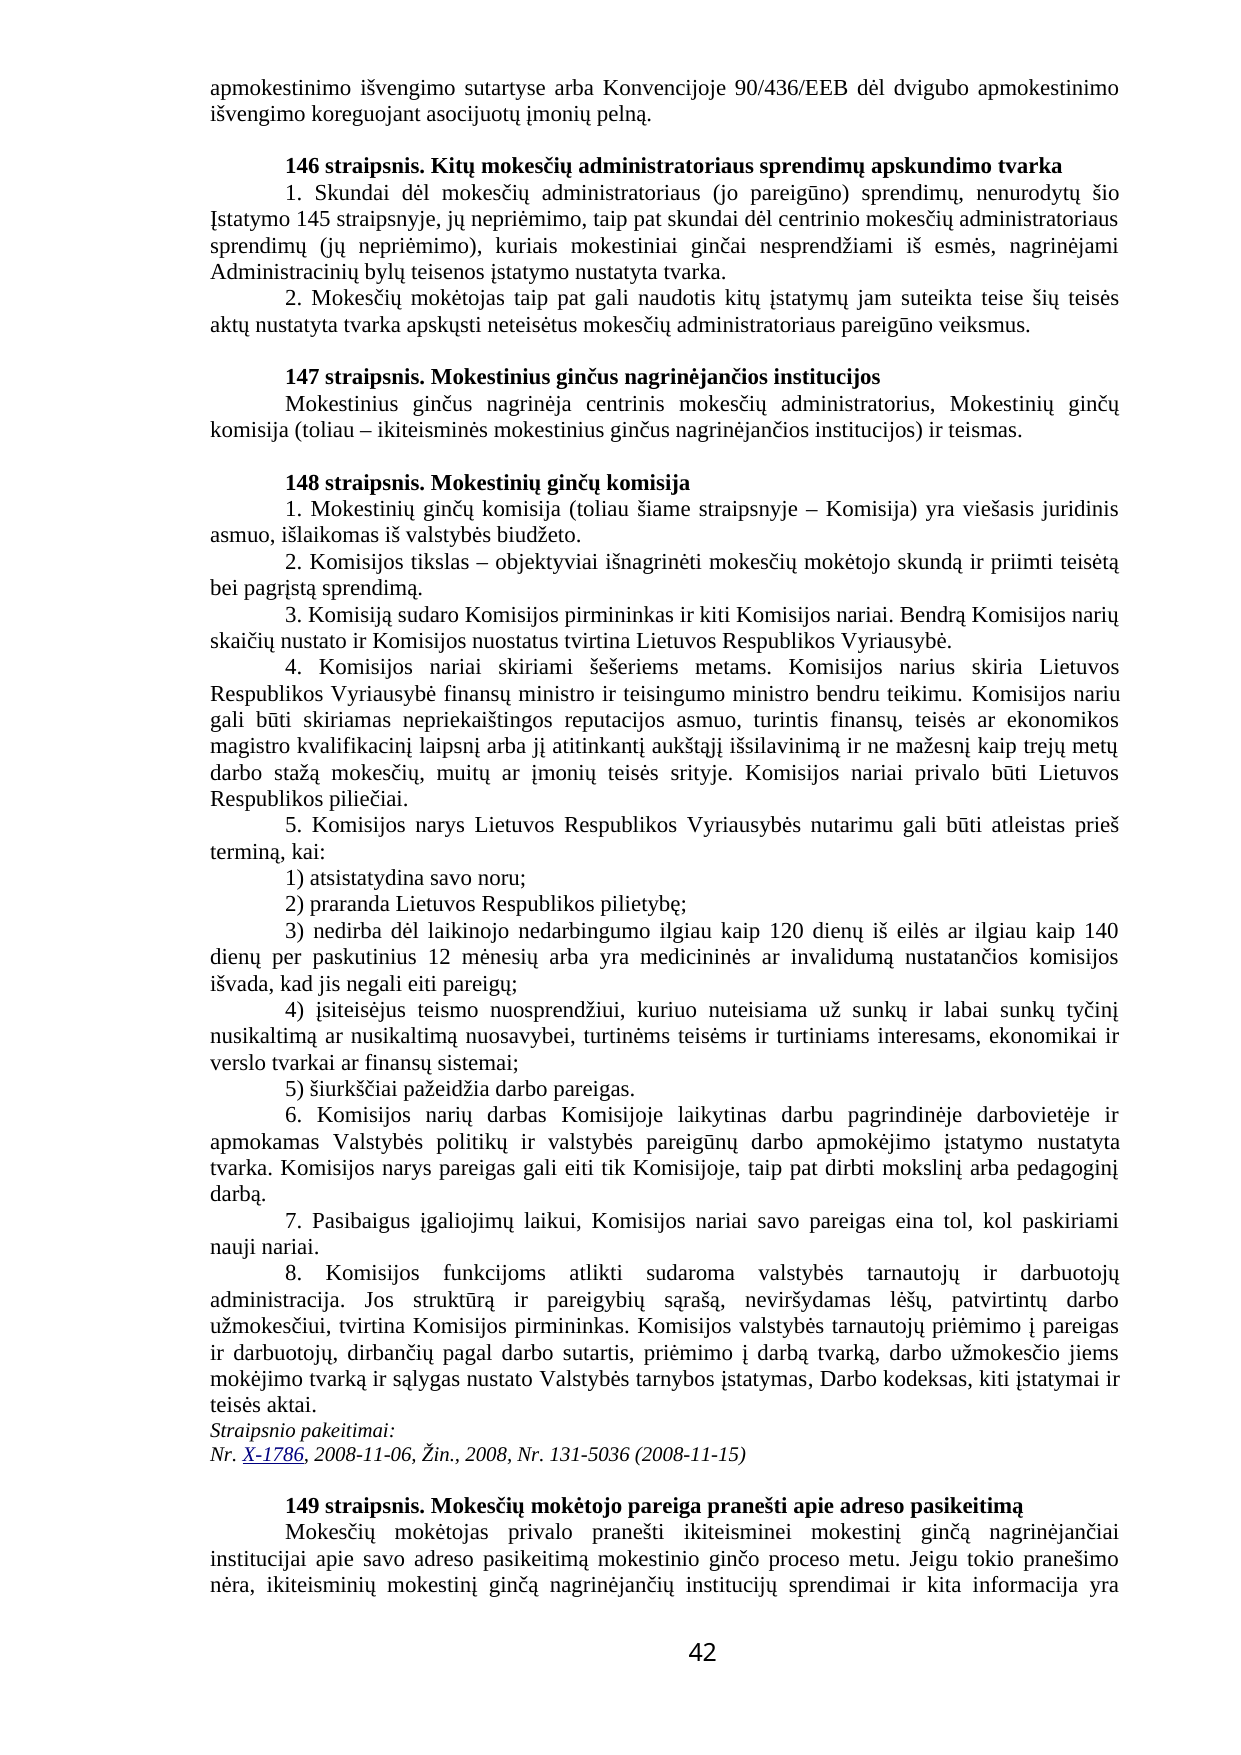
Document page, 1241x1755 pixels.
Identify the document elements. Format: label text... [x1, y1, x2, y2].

text 146 straipsnis. Kitų mokesčių administratoriaus sprendimų apskundimo tvarka [285, 153, 1120, 179]
text 4) įsiteisėjus teismo nuosprendžiui, kuriuo nuteisiama už sunkų ir labai sunkų tyčinį nusikaltimą ar nusikaltimą nuosavybei, turtinėms teisėms ir turtiniams interesams, ekonomikai ir verslo tvarkai ar finansų sistemai; [210, 996, 1120, 1075]
text 3) nedirba dėl laikinojo nedarbingumo ilgiau kaip 120 dienų iš eilės ar ilgiau kaip 140 dienų per paskutinius 12 mėnesių arba yra medicininės ar invalidumą nustatančios komisijos išvada, kad jis negali eiti pareigų; [210, 917, 1120, 996]
text 148 straipsnis. Mokestinių ginčų komisija [210, 469, 1120, 495]
text 5. Komisijos narys Lietuvos Respublikos Vyriausybės nutarimu gali būti atleistas prieš terminą, kai: [210, 811, 1120, 864]
text apmokestinimo išvengimo sutartyse arba Konvencijoje 90/436/EEB dėl dvigubo apmokestinimo išvengimo koreguojant asocijuotų įmonių pelną. [210, 73, 1120, 126]
text 2) praranda Lietuvos Respublikos pilietybę; [210, 891, 1120, 917]
text Mokestinius ginčus nagrinėja centrinis mokesčių administratorius, Mokestinių ginčų komisija (toliau – ikiteisminės mokestinius ginčus nagrinėjančios institucijos) ir teismas. [210, 390, 1120, 442]
text 1. Skundai dėl mokesčių administratoriaus (jo pareigūno) sprendimų, nenurodytų šio Įstatymo 145 straipsnyje, jų nepriėmimo, taip pat skundai dėl centrinio mokesčių administratoriaus sprendimų (jų nepriėmimo), kuriais mokestiniai ginčai nesprendžiami iš esmės, nagrinėjami Administracinių bylų teisenos įstatymo nustatyta tvarka. [210, 179, 1120, 284]
text 2. Komisijos tikslas – objektyviai išnagrinėti mokesčių mokėtojo skundą ir priimti teisėtą bei pagrįstą sprendimą. [210, 548, 1120, 601]
text 3. Komisiją sudaro Komisijos pirmininkas ir kiti Komisijos nariai. Bendrą Komisijos narių skaičių nustato ir Komisijos nuostatus tvirtina Lietuvos Respublikos Vyriausybė. [210, 601, 1120, 653]
text 2. Mokesčių mokėtojas taip pat gali naudotis kitų įstatymų jam suteikta teise šių teisės aktų nustatyta tvarka apskųsti neteisėtus mokesčių administratoriaus pareigūno veiksmus. [210, 284, 1120, 337]
text 147 straipsnis. Mokestinius ginčus nagrinėjančios institucijos [210, 363, 1120, 390]
text Nr. X-1786, 2008-11-06, Žin., 2008, Nr. 131-5036 (2008-11-15) [210, 1442, 1120, 1466]
text 1) atsistatydina savo noru; [210, 864, 1120, 891]
text 4. Komisijos nariai skiriami šešeriems metams. Komisijos narius skiria Lietuvos Respublikos Vyriausybė finansų ministro ir teisingumo ministro bendru teikimu. Komisijos nariu gali būti skiriamas nepriekaištingos reputacijos asmuo, turintis finansų, teisės ar ekonomikos magistro kvalifikacinį laipsnį arba jį atitinkantį aukštąjį išsilavinimą ir ne mažesnį kaip trejų metų darbo stažą mokesčių, muitų ar įmonių teisės srityje. Komisijos nariai privalo būti Lietuvos Respublikos piliečiai. [210, 653, 1120, 811]
text 8. Komisijos funkcijoms atlikti sudaroma valstybės tarnautojų ir darbuotojų administracija. Jos struktūrą ir pareigybių sąrašą, neviršydamas lėšų, patvirtintų darbo užmokesčiui, tvirtina Komisijos pirmininkas. Komisijos valstybės tarnautojų priėmimo į pareigas ir darbuotojų, dirbančių pagal darbo sutartis, priėmimo į darbą tvarką, darbo užmokesčio jiems mokėjimo tvarką ir sąlygas nustato Valstybės tarnybos įstatymas, Darbo kodeksas, kiti įstatymai ir teisės aktai. [210, 1259, 1120, 1418]
text 6. Komisijos narių darbas Komisijoje laikytinas darbu pagrindinėje darbovietėje ir apmokamas Valstybės politikų ir valstybės pareigūnų darbo apmokėjimo įstatymo nustatyta tvarka. Komisijos narys pareigas gali eiti tik Komisijoje, taip pat dirbti mokslinį arba pedagoginį darbą. [210, 1101, 1120, 1207]
text 1. Mokestinių ginčų komisija (toliau šiame straipsnyje – Komisija) yra viešasis juridinis asmuo, išlaikomas iš valstybės biudžeto. [210, 495, 1120, 548]
text 5) šiurkščiai pažeidžia darbo pareigas. [210, 1075, 1120, 1101]
text Straipsnio pakeitimai: [210, 1418, 1120, 1442]
text 149 straipsnis. Mokesčių mokėtojo pareiga pranešti apie adreso pasikeitimą [210, 1492, 1120, 1518]
text 7. Pasibaigus įgaliojimų laikui, Komisijos nariai savo pareigas eina tol, kol paskiriami nauji nariai. [210, 1207, 1120, 1259]
text Mokesčių mokėtojas privalo pranešti ikiteisminei mokestinį ginčą nagrinėjančiai institucijai apie savo adreso pasikeitimą mokestinio ginčo proceso metu. Jeigu tokio pranešimo nėra, ikiteisminių mokestinį ginčą nagrinėjančių institucijų sprendimai ir kita informacija yra [210, 1518, 1120, 1597]
